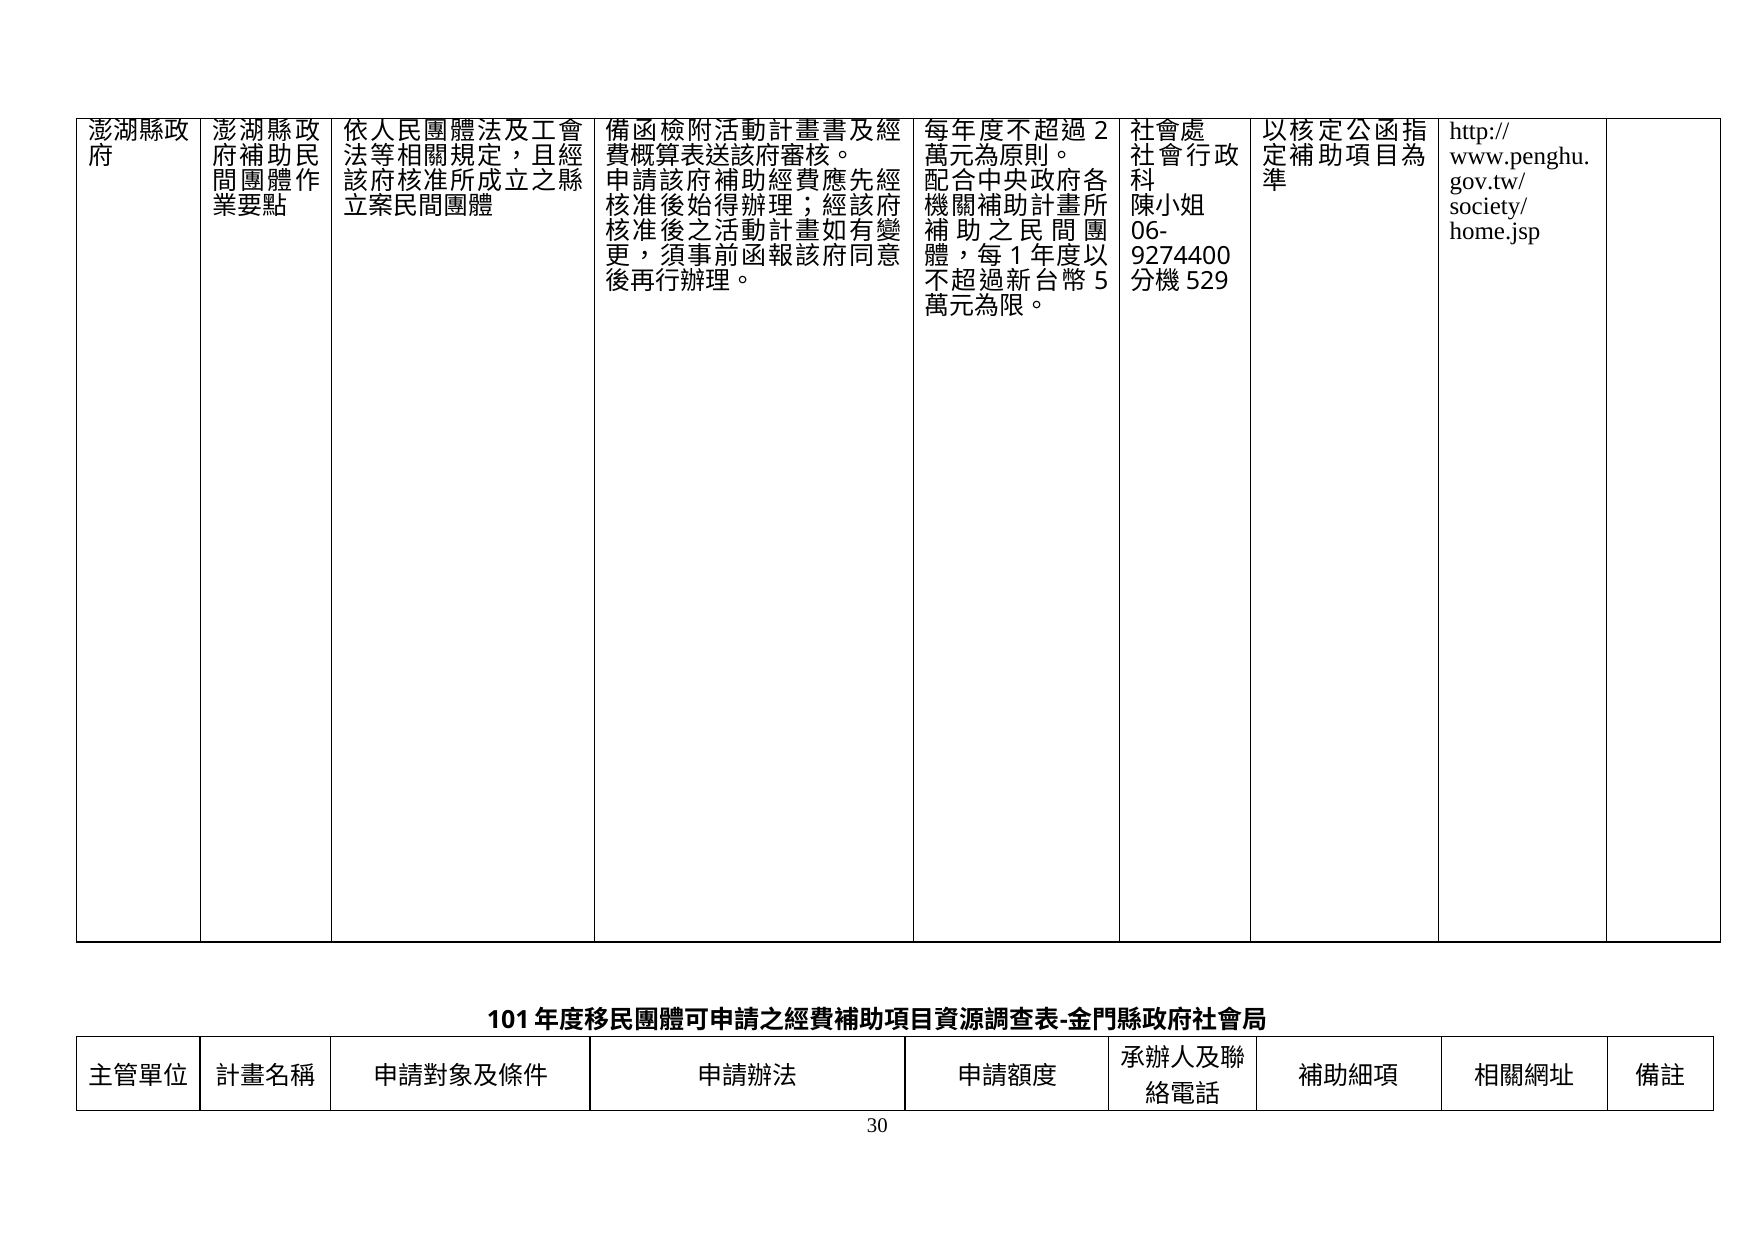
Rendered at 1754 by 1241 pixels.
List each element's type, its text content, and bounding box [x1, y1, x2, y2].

table_cell 備函檢附活動計畫書及經費概算表送該府審核。 申請該府補助經費應先經核准後始得辦理；經該府核准後之活動計畫如有變更，須事前函報該府同意後再行辦理。 [595, 119, 913, 941]
table_cell 依人民團體法及工會法等相關規定，且經該府核准所成立之縣立案民間團體 [332, 119, 594, 941]
subtitle 101年度移民團體可申請之經費補助項目資源調查表-金門縣政府社會局 [89, 1000, 1665, 1036]
table_header 計畫名稱 [201, 1037, 330, 1110]
table_cell 以核定公函指定補助項目為準 [1251, 119, 1438, 941]
table_cell 澎湖縣政府 [77, 119, 200, 941]
table_header 申請額度 [906, 1037, 1108, 1110]
table_cell 澎湖縣政府補助民間團體作業要點 [201, 119, 331, 941]
table_cell http://www.penghu.gov.tw/society/home.jsp [1439, 119, 1606, 941]
table_header 承辦人及聯絡電話 [1109, 1037, 1256, 1110]
table_cell [1607, 119, 1720, 941]
table_header 申請辦法 [591, 1037, 904, 1110]
table_cell 社會處 社會行政科 陳小姐 06-9274400 分機529 [1120, 119, 1250, 941]
table_cell 每年度不超過2萬元為原則。 配合中央政府各機關補助計畫所補助之民間團體，每1年度以不超過新台幣5萬元為限。 [914, 119, 1119, 941]
table_header 主管單位 [77, 1037, 199, 1110]
table_header 備註 [1608, 1037, 1713, 1110]
table_header 申請對象及條件 [331, 1037, 589, 1110]
table_header 相關網址 [1442, 1037, 1607, 1110]
table_header 補助細項 [1257, 1037, 1441, 1110]
